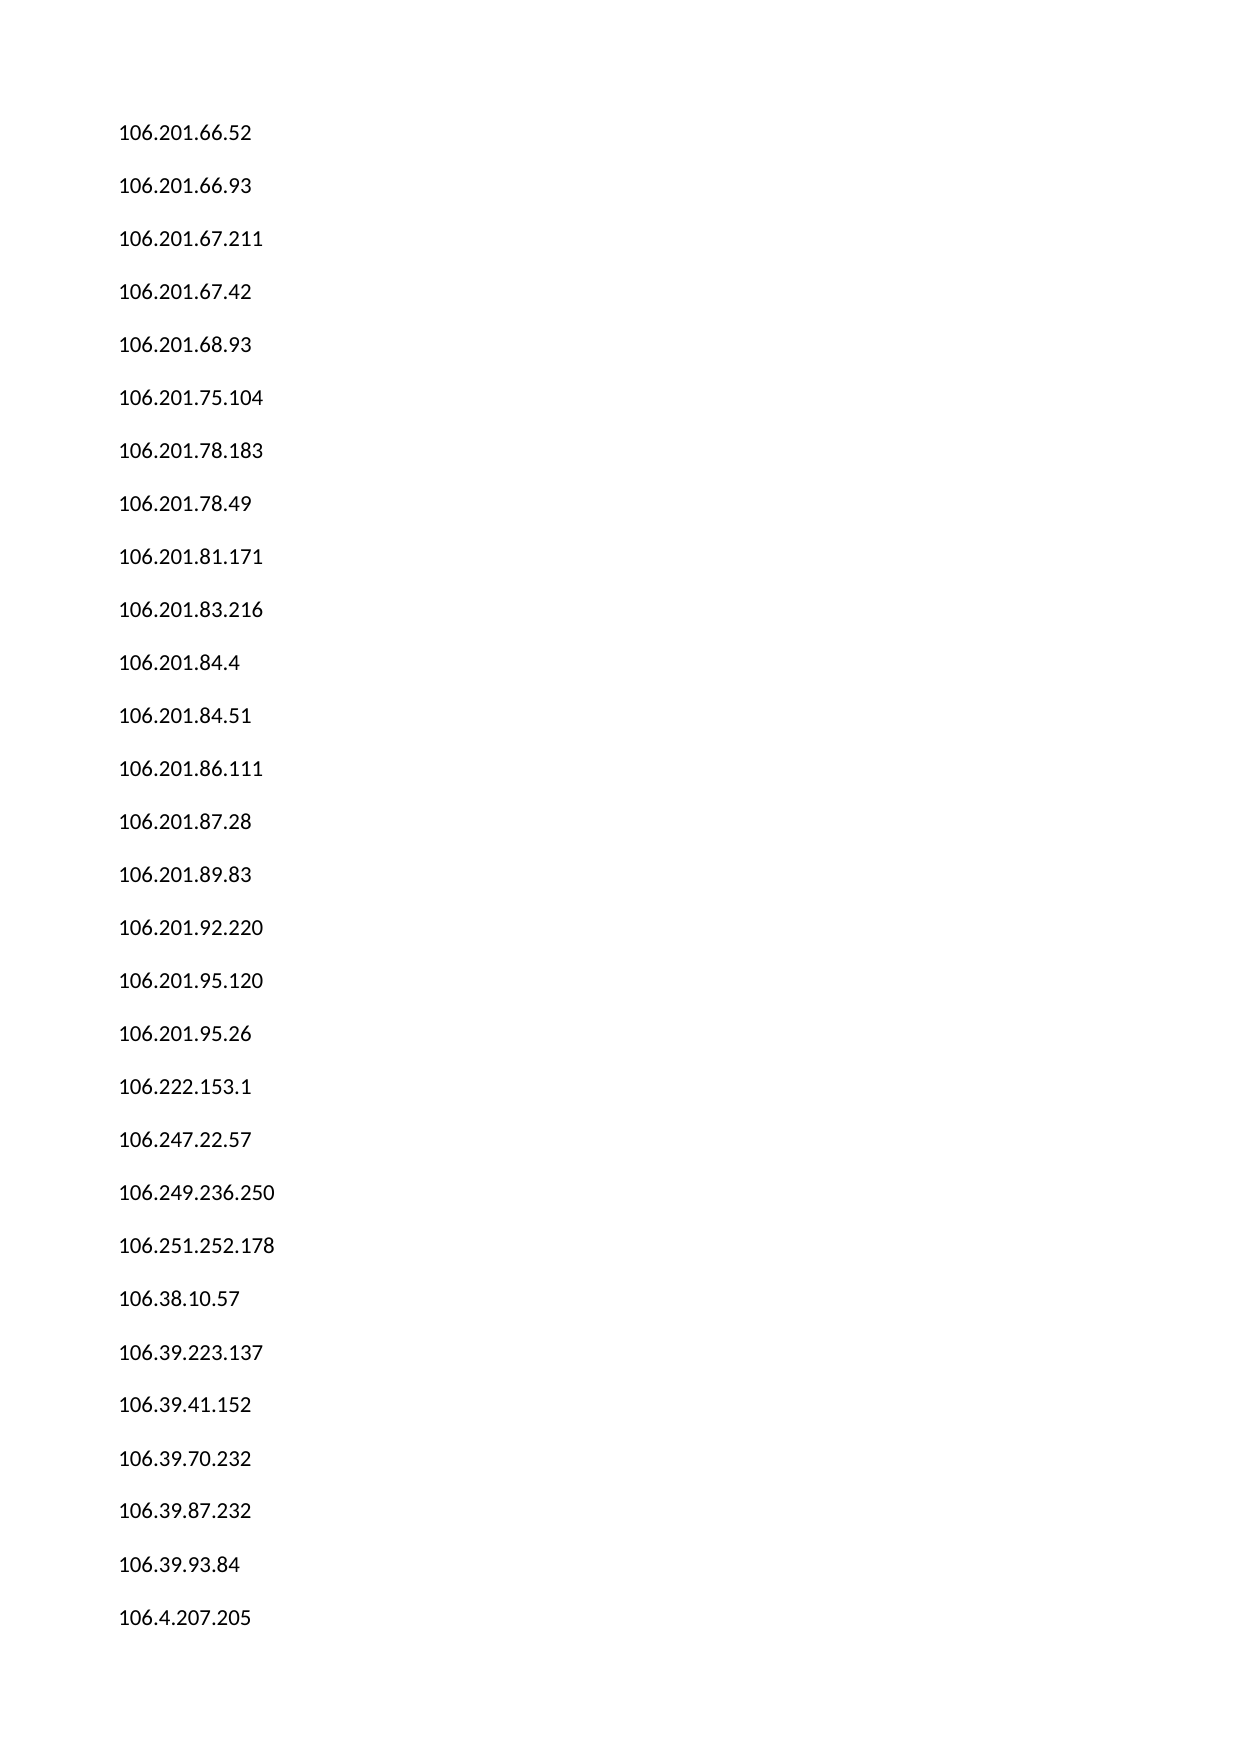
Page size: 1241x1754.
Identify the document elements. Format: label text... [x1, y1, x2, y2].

text 106.201.78.183 [118, 436, 1122, 464]
text 106.201.81.171 [118, 542, 1122, 570]
text 106.201.66.52 [118, 118, 1122, 146]
text 106.39.87.232 [118, 1497, 1122, 1525]
text 106.201.66.93 [118, 171, 1122, 199]
text 106.201.87.28 [118, 807, 1122, 835]
text 106.247.22.57 [118, 1126, 1122, 1153]
text 106.201.78.49 [118, 489, 1122, 517]
text 106.201.95.26 [118, 1019, 1122, 1047]
text 106.201.86.111 [118, 754, 1122, 782]
text 106.201.84.51 [118, 701, 1122, 729]
text 106.39.223.137 [118, 1338, 1122, 1366]
text 106.201.95.120 [118, 966, 1122, 994]
text 106.39.93.84 [118, 1550, 1122, 1578]
text 106.4.207.205 [118, 1603, 1122, 1631]
text 106.201.75.104 [118, 383, 1122, 411]
text 106.201.89.83 [118, 860, 1122, 888]
text 106.251.252.178 [118, 1232, 1122, 1259]
text 106.201.67.211 [118, 224, 1122, 252]
text 106.201.68.93 [118, 330, 1122, 358]
text 106.201.84.4 [118, 648, 1122, 676]
text 106.39.41.152 [118, 1391, 1122, 1419]
text 106.38.10.57 [118, 1284, 1122, 1313]
text 106.201.67.42 [118, 277, 1122, 305]
text 106.249.236.250 [118, 1178, 1122, 1207]
text 106.201.83.216 [118, 595, 1122, 623]
text 106.39.70.232 [118, 1444, 1122, 1472]
text 106.222.153.1 [118, 1072, 1122, 1101]
text 106.201.92.220 [118, 913, 1122, 941]
